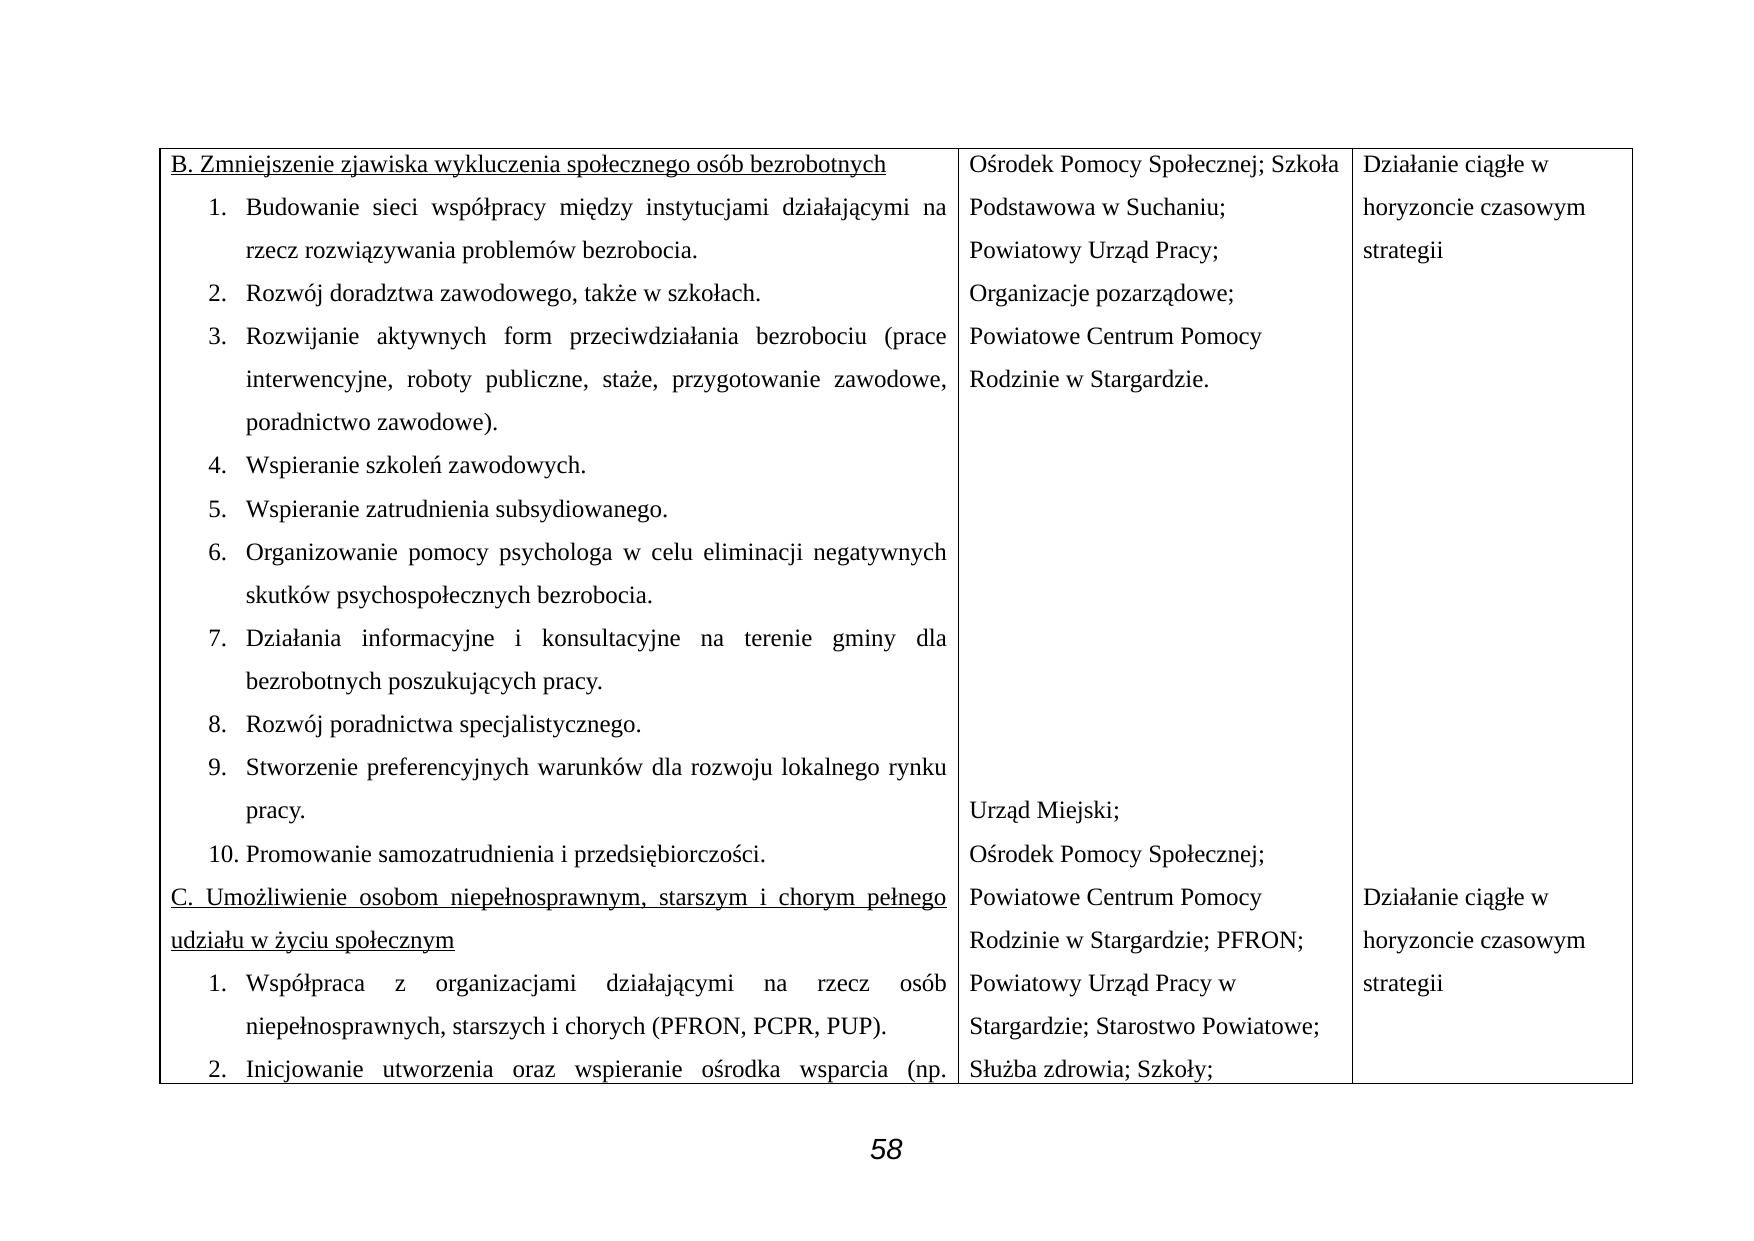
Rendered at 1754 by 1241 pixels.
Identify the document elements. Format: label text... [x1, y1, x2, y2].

table_cell Działanie ciągłe w horyzoncie czasowym strategii Działanie ciągłe w horyzoncie czasowym strategii [1353, 149, 1632, 1083]
table_cell Ośrodek Pomocy Społecznej; Szkoła Podstawowa w Suchaniu; Powiatowy Urząd Pracy; Organizacje pozarządowe; Powiatowe Centrum Pomocy Rodzinie w Stargardzie. Urząd Miejski; Ośrodek Pomocy Społecznej; Powiatowe Centrum Pomocy Rodzinie w Stargardzie; PFRON; Powiatowy Urząd Pracy w Stargardzie; Starostwo Powiatowe; Służba zdrowia; Szkoły; [959, 149, 1352, 1083]
table_cell A. Ograniczenie skutków ubóstwa Działania ratunkowe polegające na udzielaniu doraźnej pomocy w formie pieniężnej - świadczeń rodzinnych, dodatków mieszkaniowych, zasiłków i stypendiów dla dzieci i młodzieży. Działania polegające na udzielaniu świadczeń w formie niepieniężnej – dotacja na posiłki dzieci w szkole, zakup podręczników, usługi opiekuńcze w miejscu zamieszkania. Łagodzenie skutków ubóstwa poprzez organizowanie robót publicznych i organizowanie prac społecznie użytecznych. Praca socjalna z beneficjentami mająca na celu wskazanie umiejętnego sposobu odkrycia i wykorzystania ich własnych zasobów (praca socjalna, wsparcie psychologiczne, doradztwo zawodowe). Stałe doskonalenie współpracy pomiędzy różnymi instytucjami i organizacjami zajmującymi się problemem ubóstwa. Stała weryfikacja przyznawanych świadczeń (głównie pieniężnych), tak, aby przyznawana pomoc trafiała do osób rzeczywiście jej potrzebujących. B. Zmniejszenie zjawiska wykluczenia społecznego osób bezrobotnych Budowanie sieci współpracy między instytucjami działającymi na rzecz rozwiązywania problemów bezrobocia. Rozwój doradztwa zawodowego, także w szkołach. Rozwijanie aktywnych form przeciwdziałania bezrobociu (prace interwencyjne, roboty publiczne, staże, przygotowanie zawodowe, poradnictwo zawodowe). Wspieranie szkoleń zawodowych. Wspieranie zatrudnienia subsydiowanego. Organizowanie pomocy psychologa w celu eliminacji negatywnych skutków psychospołecznych bezrobocia. Działania informacyjne i konsultacyjne na terenie gminy dla bezrobotnych poszukujących pracy. Rozwój poradnictwa specjalistycznego. Stworzenie preferencyjnych warunków dla rozwoju lokalnego rynku pracy. Promowanie samozatrudnienia i przedsiębiorczości. C. Umożliwienie osobom niepełnosprawnym, starszym i chorym pełnego udziału w życiu społecznym Współpraca z organizacjami działającymi na rzecz osób niepełnosprawnych, starszych i chorych (PFRON, PCPR, PUP). Inicjowanie utworzenia oraz wspieranie ośrodka wsparcia (np. świetlicy integracyjnej, socjoterapeutycznej, domu dziennego pobytu). Edukacja dzieci i dorosłych w zakresie przybliżenia problemów osób niepełnosprawnych, starszych i chorych. Systematyczne świadczenie usług opiekuńczych, rehabilitacyjnych oraz specjalistycznych. Likwidacja barier architektonicznych oraz komunikacyjnych w obiektach użyteczności publicznej. Pomoc w wyposażaniu mieszkań chronionych dających możliwość utrzymania maksymalnie długiej samodzielności. Profilaktyka dla członków rodzin osób niepełnosprawnych, starszych i chorych. Pomoc w podjęciu pracy osobom niepełnosprawnym. Organizowanie imprez kulturalno-rozrywkowych. Wspieranie rodzin opiekujących się osobami niepełnosprawnymi, starszymi i chorymi (np. poradnictwo psychologiczne). Zapewnienie mieszkańcom, którzy mimo wsparcia nie mogą funkcjonować w dotychczasowym środowisku, miejsca w domu pomocy społecznej. D. Tworzenie godnych warunków zamieszkania Budowa budynków socjalnych i komunalnych z przeznaczeniem na mieszkania dla najbardziej potrzebujących, Opracowanie systemu tworzenia mieszkań chronionych, Utworzenie programu remontów budynków o złym stanie technicznym, Opracowanie czytelnych zasad przydzielenia i wynajmowania lokali wchodzących w skład mieszkaniowego zasobu Gminy, Opracowanie wieloletnich programów gospodarowania mieszkaniowym zasobem Gminy, Stała współpraca administratorów mieszkań i lokali z Ośrodkiem Pomocy Społecznej w celu przeciwdziałania eksmisji, Monitorowanie zagrożeń wynikających z zaległości czynszowych lokatorów. [161, 149, 958, 1083]
